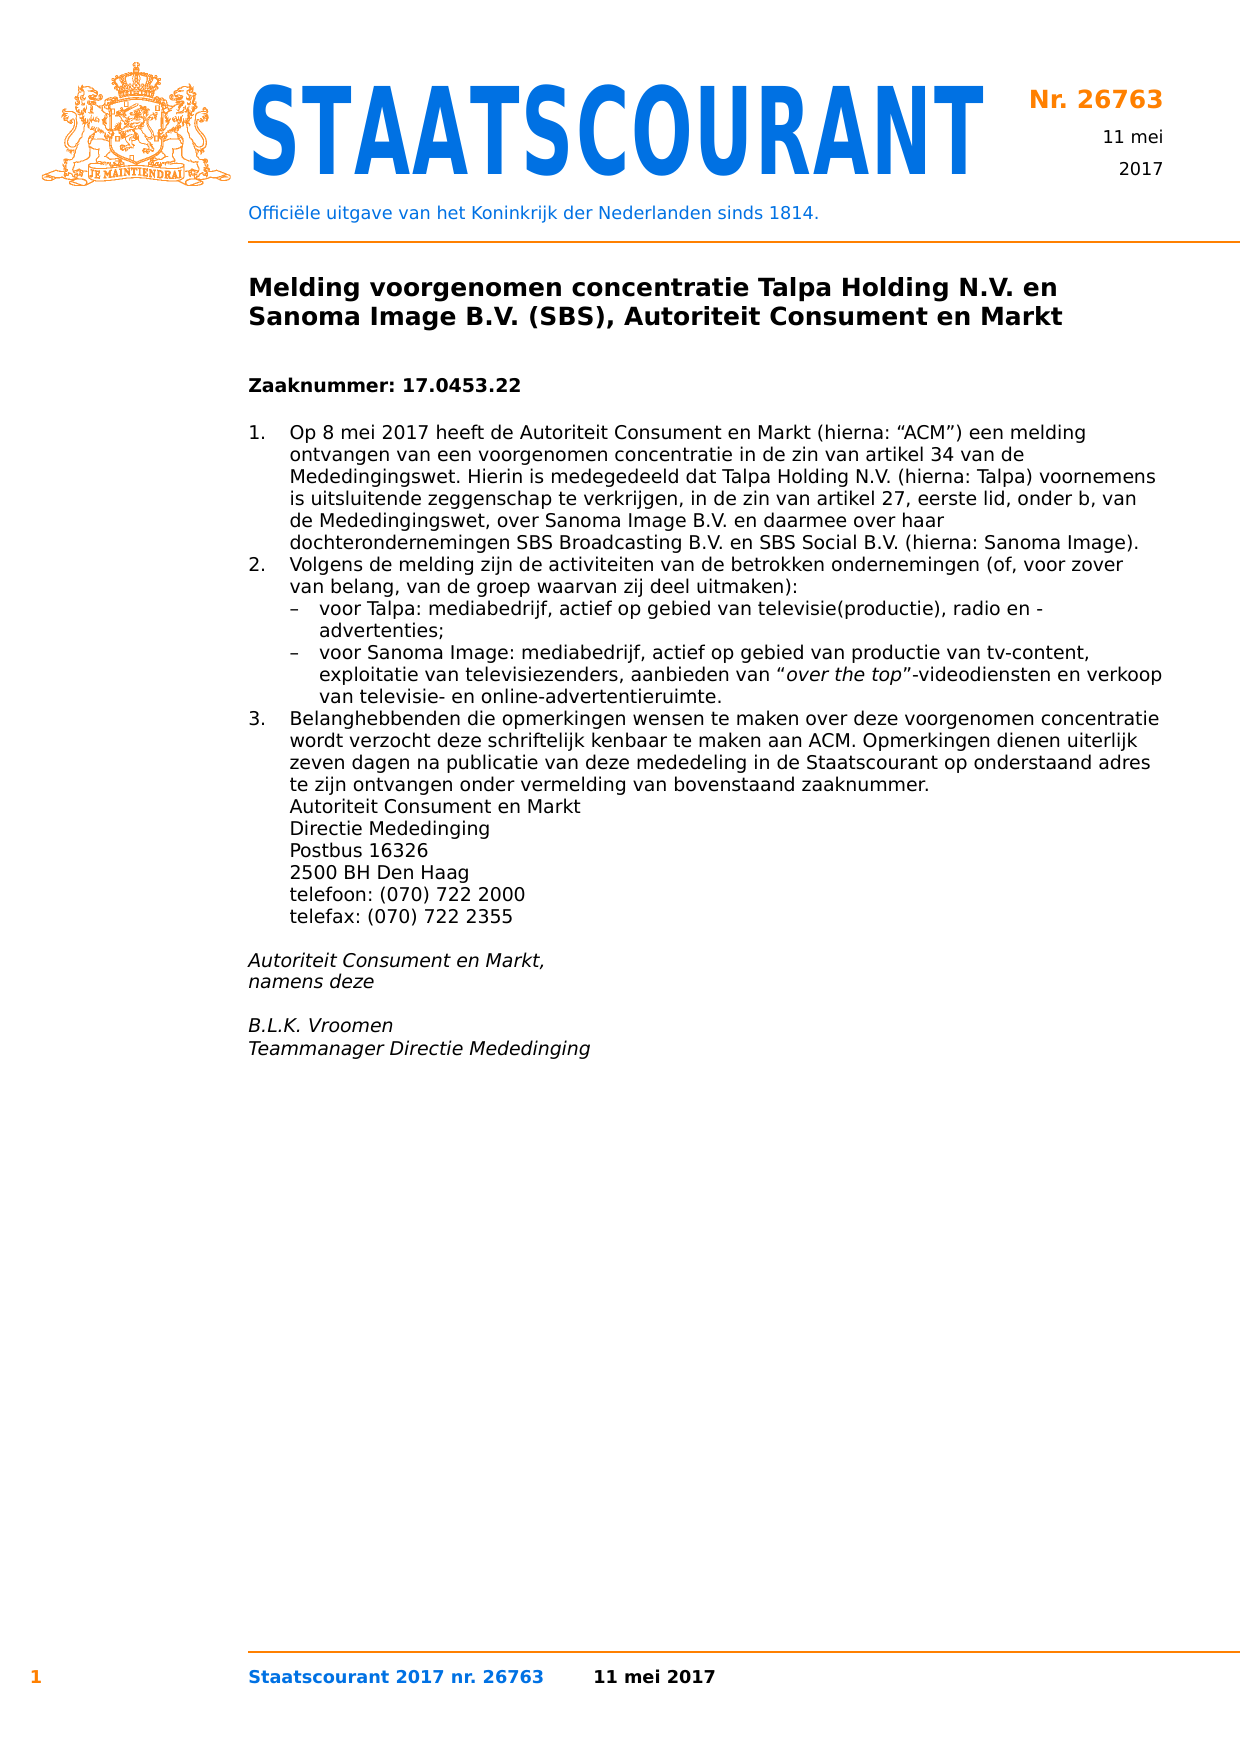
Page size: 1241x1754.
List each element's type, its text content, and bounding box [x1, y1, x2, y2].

table_cell 2017 [998, 153, 1240, 203]
subtitle Zaaknummer: 17.0453.22 [248, 375, 1163, 397]
text – voor Talpa: mediabedrijf, actief op gebied van televisie(productie), radio en -advertenties; [289, 598, 1163, 642]
table_cell 11 mei [998, 121, 1240, 153]
text Autoriteit Consument en Markt [289, 796, 1163, 818]
text telefoon: (070) 722 2000 [289, 884, 1163, 906]
table_header Nr. 26763 [998, 62, 1240, 121]
subtitle Melding voorgenomen concentratie Talpa Holding N.V. en Sanoma Image B.V. (SBS), Autoriteit Consument en Markt [248, 273, 1163, 331]
text telefax: (070) 722 2355 [289, 906, 1163, 928]
text 2500 BH Den Haag [289, 862, 1163, 884]
text 1. Op 8 mei 2017 heeft de Autoriteit Consument en Markt (hierna: “ACM”) een melding ontvangen van een voorgenomen concentratie in de zin van artikel 34 van de Mededingingswet. Hierin is medegedeeld dat Talpa Holding N.V. (hierna: Talpa) voornemens is uitsluitende zeggenschap te verkrijgen, in de zin van artikel 27, eerste lid, onder b, van de Mededingingswet, over Sanoma Image B.V. en daarmee over haar dochterondernemingen SBS Broadcasting B.V. en SBS Social B.V. (hierna: Sanoma Image). [248, 422, 1163, 554]
text Postbus 16326 [289, 840, 1163, 862]
text – voor Sanoma Image: mediabedrijf, actief op gebied van productie van tv-content, exploitatie van televisiezenders, aanbieden van “over the top”-videodiensten en verkoop van televisie- en online-advertentieruimte. [289, 642, 1163, 708]
table_header STAATSCOURANT [248, 62, 998, 203]
picture [41, 62, 231, 186]
text 2. Volgens de melding zijn de activiteiten van de betrokken ondernemingen (of, voor zover van belang, van de groep waarvan zij deel uitmaken): [248, 554, 1163, 598]
table_cell Officiële uitgave van het Koninkrijk der Nederlanden sinds 1814. [248, 203, 1240, 241]
text 3. Belanghebbenden die opmerkingen wensen te maken over deze voorgenomen concentratie wordt verzocht deze schriftelijk kenbaar te maken aan ACM. Opmerkingen dienen uiterlijk zeven dagen na publicatie van deze mededeling in de Staatscourant op onderstaand adres te zijn ontvangen onder vermelding van bovenstaand zaaknummer. [248, 708, 1163, 796]
table_header [25, 62, 248, 241]
text Autoriteit Consument en Markt, namens deze B.L.K. Vroomen Teammanager Directie Mededinging [248, 949, 1163, 1059]
text Directie Mededinging [289, 818, 1163, 840]
